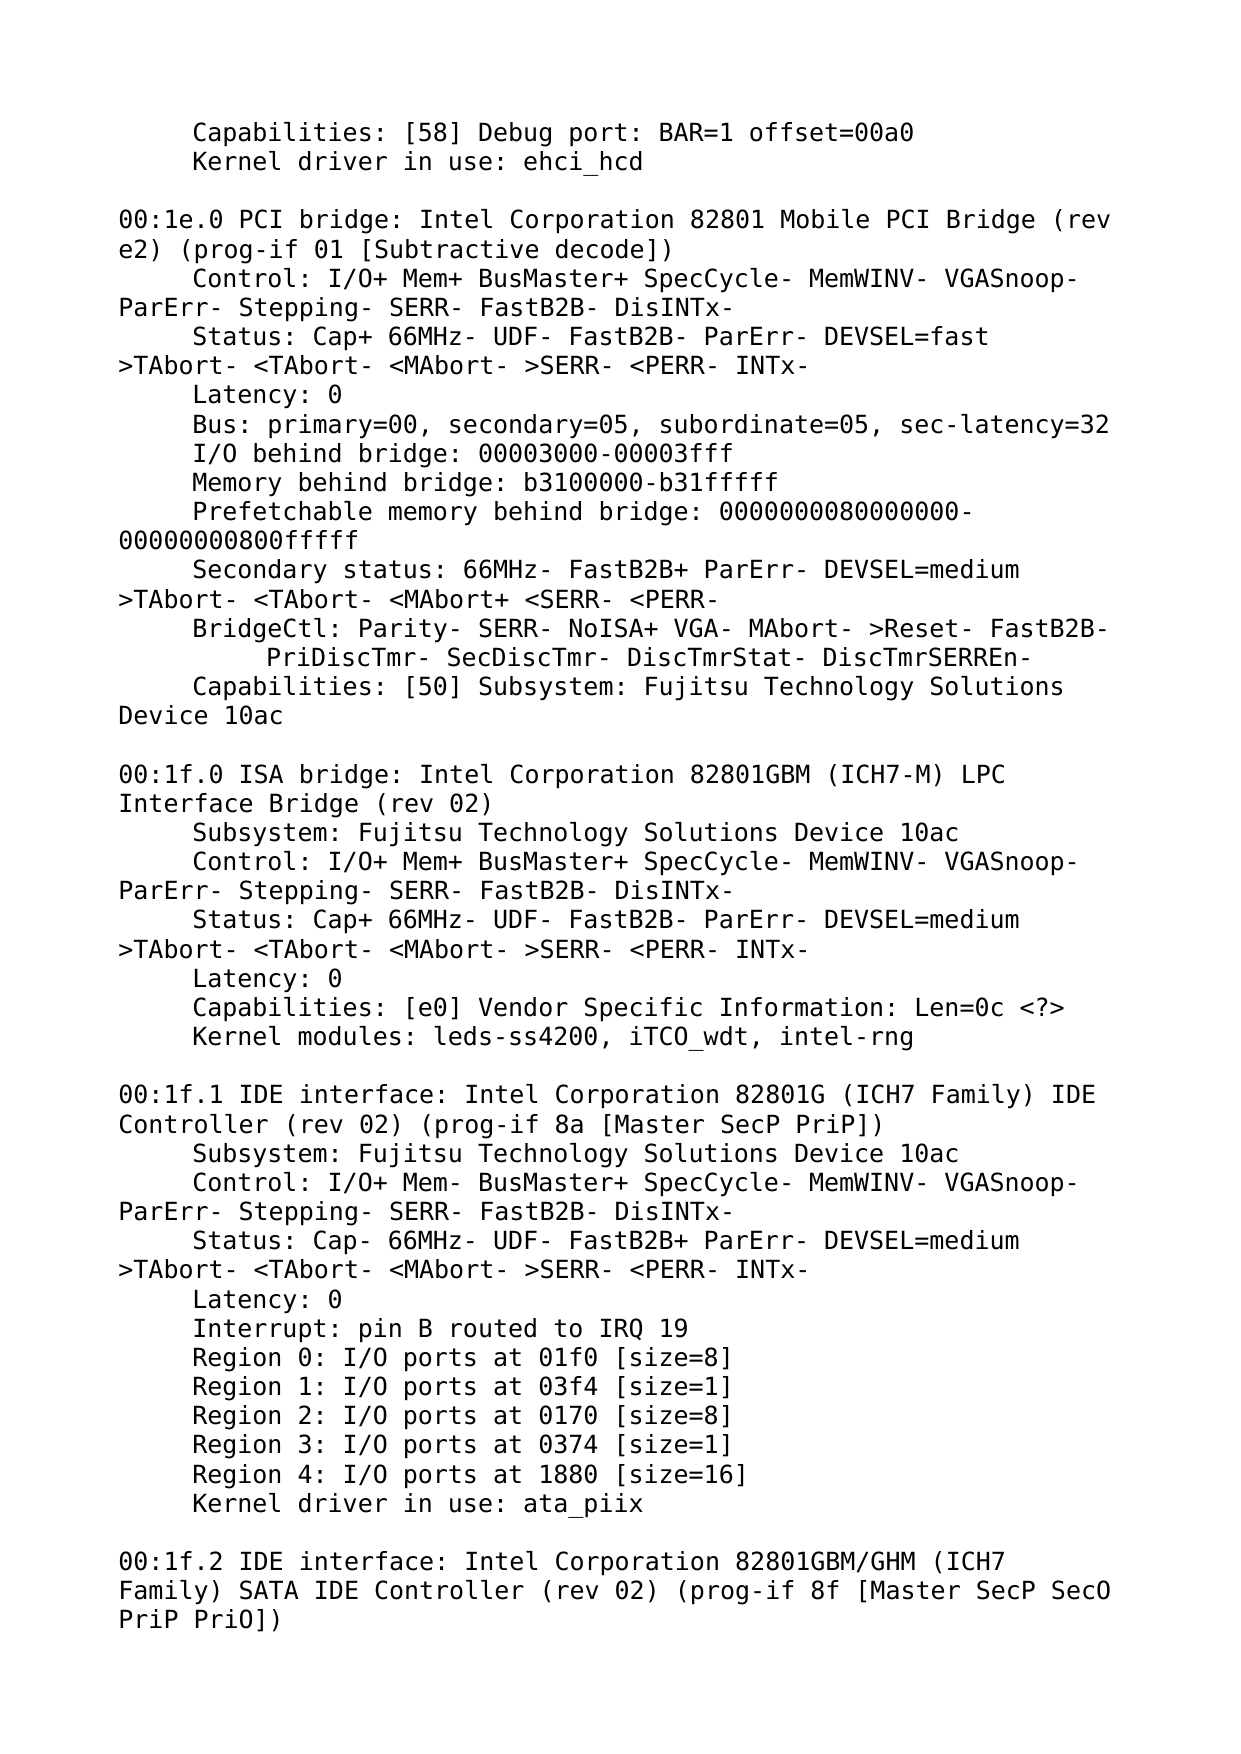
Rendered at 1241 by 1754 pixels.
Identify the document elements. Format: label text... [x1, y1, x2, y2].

text Capabilities: [58] Debug port: BAR=1 offset=00a0 Kernel driver in use: ehci_hcd 00:1e.0 PCI bridge: Intel Corporation 82801 Mobile PCI Bridge (rev e2) (prog-if 01 [Subtractive decode]) Control: I/O+ Mem+ BusMaster+ SpecCycle- MemWINV- VGASnoop- ParErr- Stepping- SERR- FastB2B- DisINTx- Status: Cap+ 66MHz- UDF- FastB2B- ParErr- DEVSEL=fast >TAbort- <TAbort- <MAbort- >SERR- <PERR- INTx- Latency: 0 Bus: primary=00, secondary=05, subordinate=05, sec-latency=32 I/O behind bridge: 00003000-00003fff Memory behind bridge: b3100000-b31fffff Prefetchable memory behind bridge: 0000000080000000-00000000800fffff Secondary status: 66MHz- FastB2B+ ParErr- DEVSEL=medium >TAbort- <TAbort- <MAbort+ <SERR- <PERR- BridgeCtl: Parity- SERR- NoISA+ VGA- MAbort- >Reset- FastB2B- PriDiscTmr- SecDiscTmr- DiscTmrStat- DiscTmrSERREn- Capabilities: [50] Subsystem: Fujitsu Technology Solutions Device 10ac 00:1f.0 ISA bridge: Intel Corporation 82801GBM (ICH7-M) LPC Interface Bridge (rev 02) Subsystem: Fujitsu Technology Solutions Device 10ac Control: I/O+ Mem+ BusMaster+ SpecCycle- MemWINV- VGASnoop- ParErr- Stepping- SERR- FastB2B- DisINTx- Status: Cap+ 66MHz- UDF- FastB2B- ParErr- DEVSEL=medium >TAbort- <TAbort- <MAbort- >SERR- <PERR- INTx- Latency: 0 Capabilities: [e0] Vendor Specific Information: Len=0c <?> Kernel modules: leds-ss4200, iTCO_wdt, intel-rng 00:1f.1 IDE interface: Intel Corporation 82801G (ICH7 Family) IDE Controller (rev 02) (prog-if 8a [Master SecP PriP]) Subsystem: Fujitsu Technology Solutions Device 10ac Control: I/O+ Mem- BusMaster+ SpecCycle- MemWINV- VGASnoop- ParErr- Stepping- SERR- FastB2B- DisINTx- Status: Cap- 66MHz- UDF- FastB2B+ ParErr- DEVSEL=medium >TAbort- <TAbort- <MAbort- >SERR- <PERR- INTx- Latency: 0 Interrupt: pin B routed to IRQ 19 Region 0: I/O ports at 01f0 [size=8] Region 1: I/O ports at 03f4 [size=1] Region 2: I/O ports at 0170 [size=8] Region 3: I/O ports at 0374 [size=1] Region 4: I/O ports at 1880 [size=16] Kernel driver in use: ata_piix 00:1f.2 IDE interface: Intel Corporation 82801GBM/GHM (ICH7 Family) SATA IDE Controller (rev 02) (prog-if 8f [Master SecP SecO PriP PriO]) [118, 118, 1122, 1635]
